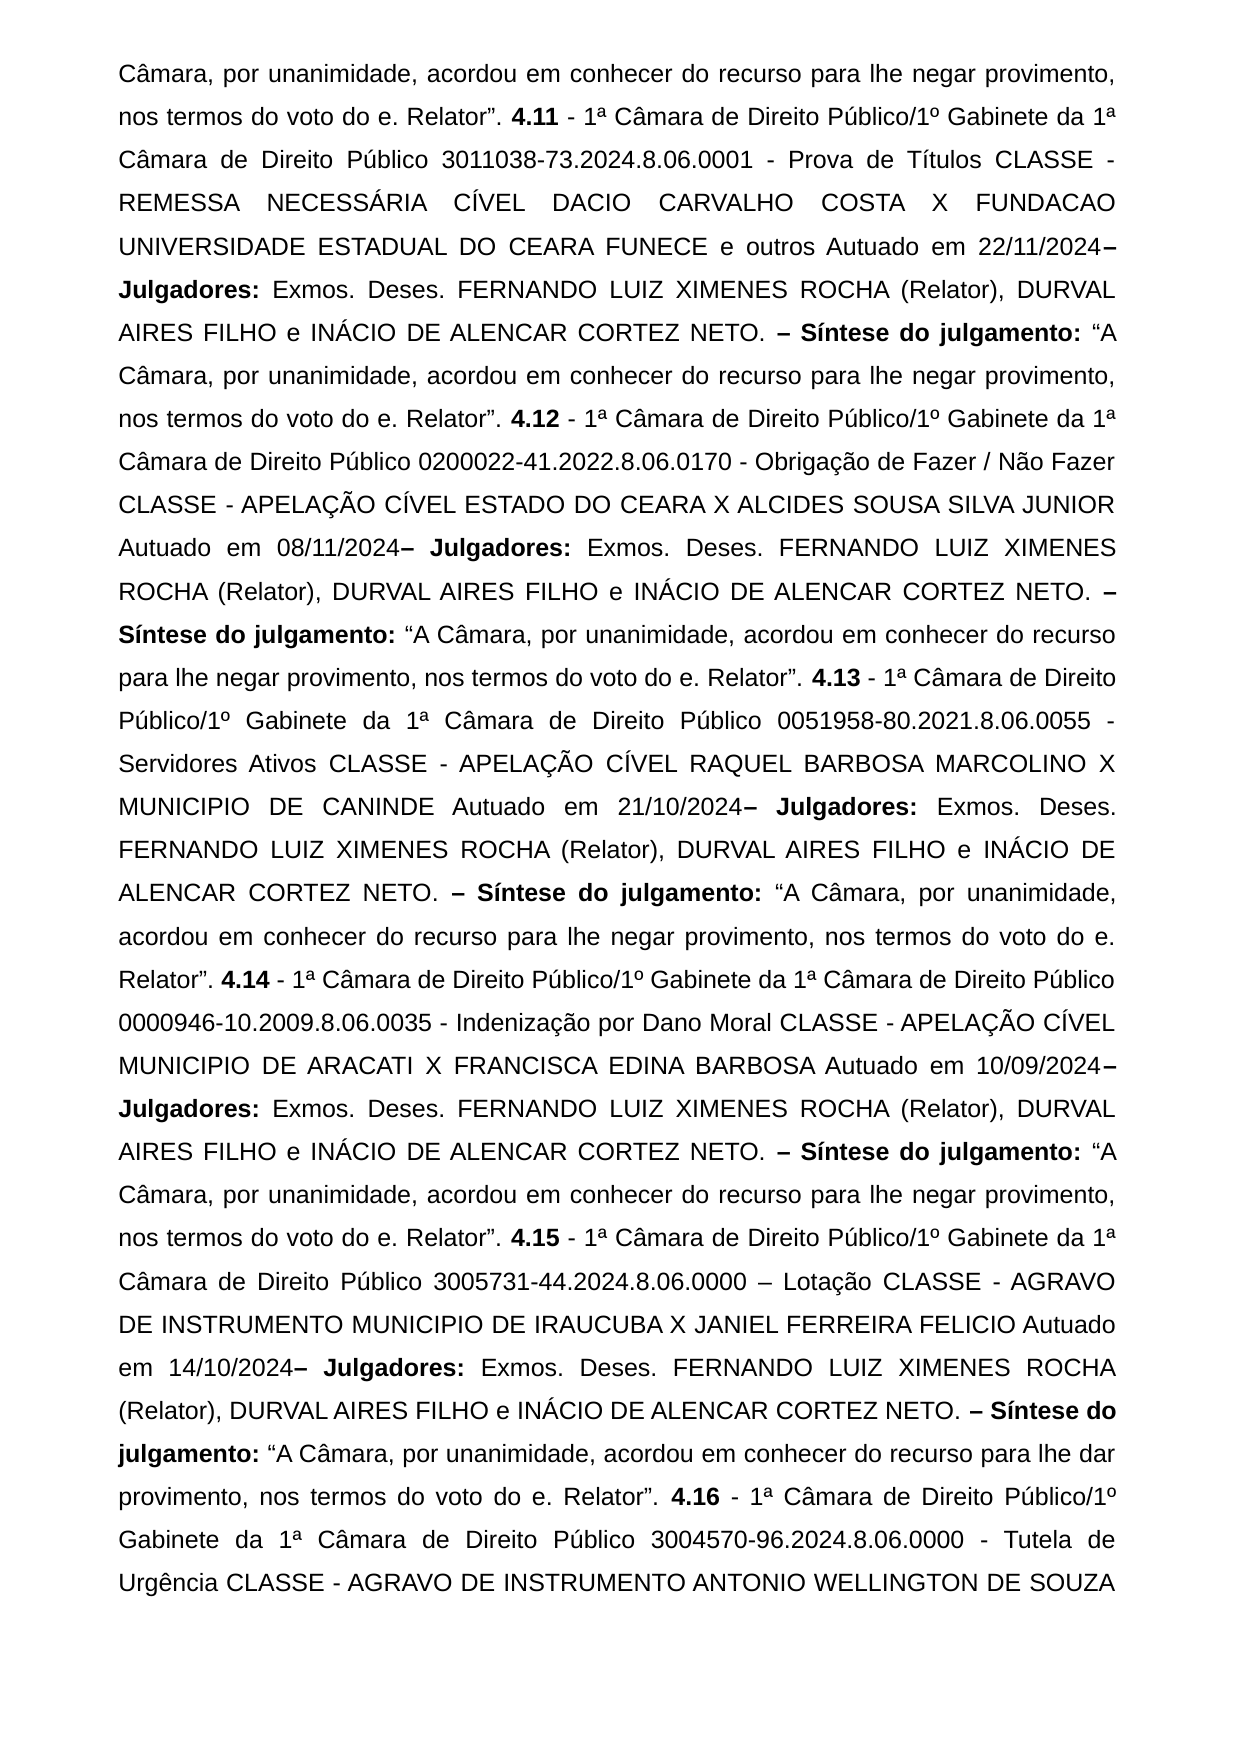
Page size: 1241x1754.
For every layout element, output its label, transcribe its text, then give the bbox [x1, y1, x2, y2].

text Câmara, por unanimidade, acordou em conhecer do recurso para lhe negar provimento, nos termos do voto do e. Relator”. 4.11 - 1ª Câmara de Direito Público/1º Gabinete da 1ª Câmara de Direito Público 3011038-73.2024.8.06.0001 - Prova de Títulos CLASSE - REMESSA NECESSÁRIA CÍVEL DACIO CARVALHO COSTA X FUNDACAO UNIVERSIDADE ESTADUAL DO CEARA FUNECE e outros Autuado em 22/11/2024– Julgadores: Exmos. Deses. FERNANDO LUIZ XIMENES ROCHA (Relator), DURVAL AIRES FILHO e INÁCIO DE ALENCAR CORTEZ NETO. – Síntese do julgamento: “A Câmara, por unanimidade, acordou em conhecer do recurso para lhe negar provimento, nos termos do voto do e. Relator”. 4.12 - 1ª Câmara de Direito Público/1º Gabinete da 1ª Câmara de Direito Público 0200022-41.2022.8.06.0170 - Obrigação de Fazer / Não Fazer CLASSE - APELAÇÃO CÍVEL ESTADO DO CEARA X ALCIDES SOUSA SILVA JUNIOR Autuado em 08/11/2024– Julgadores: Exmos. Deses. FERNANDO LUIZ XIMENES ROCHA (Relator), DURVAL AIRES FILHO e INÁCIO DE ALENCAR CORTEZ NETO. – Síntese do julgamento: “A Câmara, por unanimidade, acordou em conhecer do recurso para lhe negar provimento, nos termos do voto do e. Relator”. 4.13 - 1ª Câmara de Direito Público/1º Gabinete da 1ª Câmara de Direito Público 0051958-80.2021.8.06.0055 - Servidores Ativos CLASSE - APELAÇÃO CÍVEL RAQUEL BARBOSA MARCOLINO X MUNICIPIO DE CANINDE Autuado em 21/10/2024– Julgadores: Exmos. Deses. FERNANDO LUIZ XIMENES ROCHA (Relator), DURVAL AIRES FILHO e INÁCIO DE ALENCAR CORTEZ NETO. – Síntese do julgamento: “A Câmara, por unanimidade, acordou em conhecer do recurso para lhe negar provimento, nos termos do voto do e. Relator”. 4.14 - 1ª Câmara de Direito Público/1º Gabinete da 1ª Câmara de Direito Público 0000946-10.2009.8.06.0035 - Indenização por Dano Moral CLASSE - APELAÇÃO CÍVEL MUNICIPIO DE ARACATI X FRANCISCA EDINA BARBOSA Autuado em 10/09/2024– Julgadores: Exmos. Deses. FERNANDO LUIZ XIMENES ROCHA (Relator), DURVAL AIRES FILHO e INÁCIO DE ALENCAR CORTEZ NETO. – Síntese do julgamento: “A Câmara, por unanimidade, acordou em conhecer do recurso para lhe negar provimento, nos termos do voto do e. Relator”. 4.15 - 1ª Câmara de Direito Público/1º Gabinete da 1ª Câmara de Direito Público 3005731-44.2024.8.06.0000 – Lotação CLASSE - AGRAVO DE INSTRUMENTO MUNICIPIO DE IRAUCUBA X JANIEL FERREIRA FELICIO Autuado em 14/10/2024– Julgadores: Exmos. Deses. FERNANDO LUIZ XIMENES ROCHA (Relator), DURVAL AIRES FILHO e INÁCIO DE ALENCAR CORTEZ NETO. – Síntese do julgamento: “A Câmara, por unanimidade, acordou em conhecer do recurso para lhe dar provimento, nos termos do voto do e. Relator”. 4.16 - 1ª Câmara de Direito Público/1º Gabinete da 1ª Câmara de Direito Público 3004570-96.2024.8.06.0000 - Tutela de Urgência CLASSE - AGRAVO DE INSTRUMENTO ANTONIO WELLINGTON DE SOUZA [118, 59, 1117, 1597]
